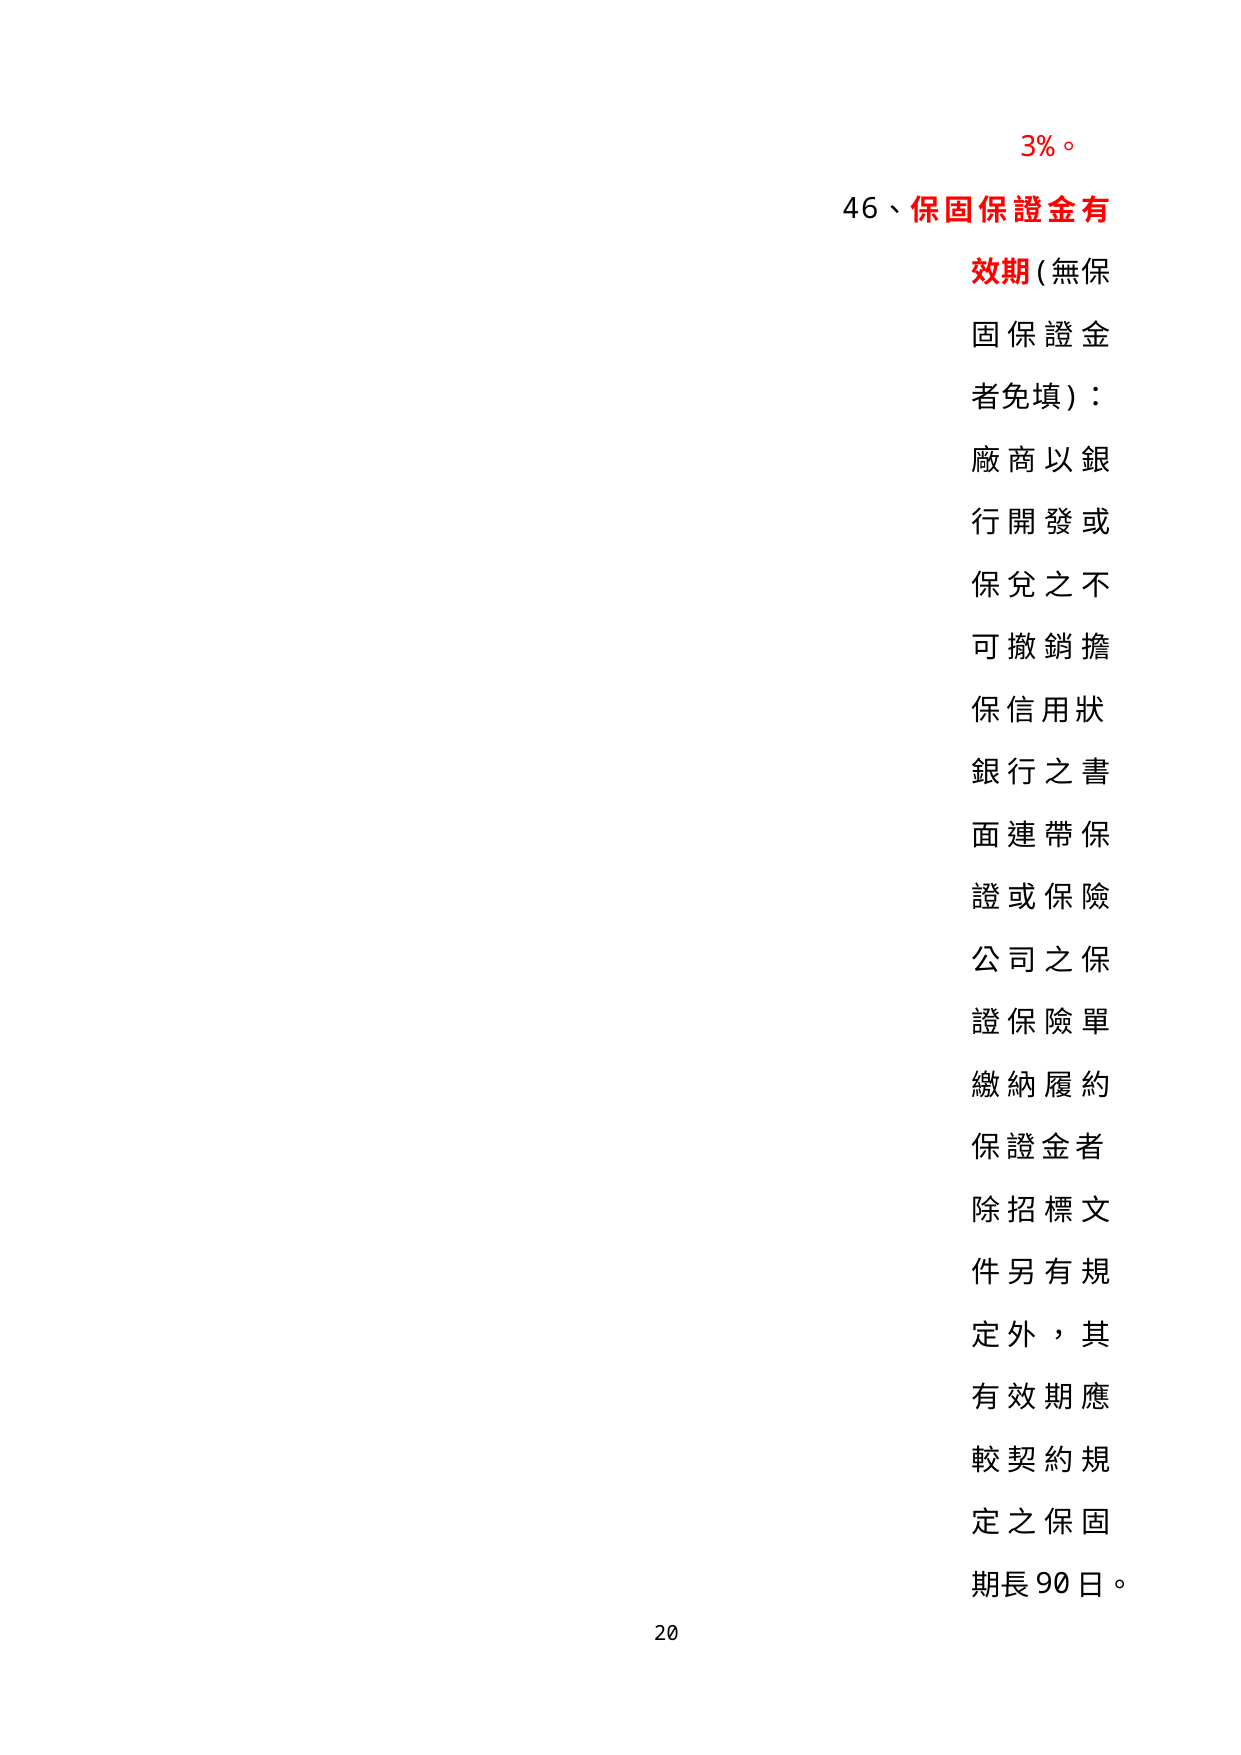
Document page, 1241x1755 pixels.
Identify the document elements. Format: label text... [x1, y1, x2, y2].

list 保固保證金有效期(無保固保證金者免填)：廠商以銀行開發或保兌之不可撤銷擔保信用狀、銀行之書面連帶保證或保險公司之保證保險單繳納履約保證金者，除招標文件另有規定外，其有效期應較契約規定之保固期長90日。 [842, 166, 1110, 1603]
list 保固保證金金額(無者免填)：契約金額之一定比率：3%。 [842, 103, 1110, 166]
